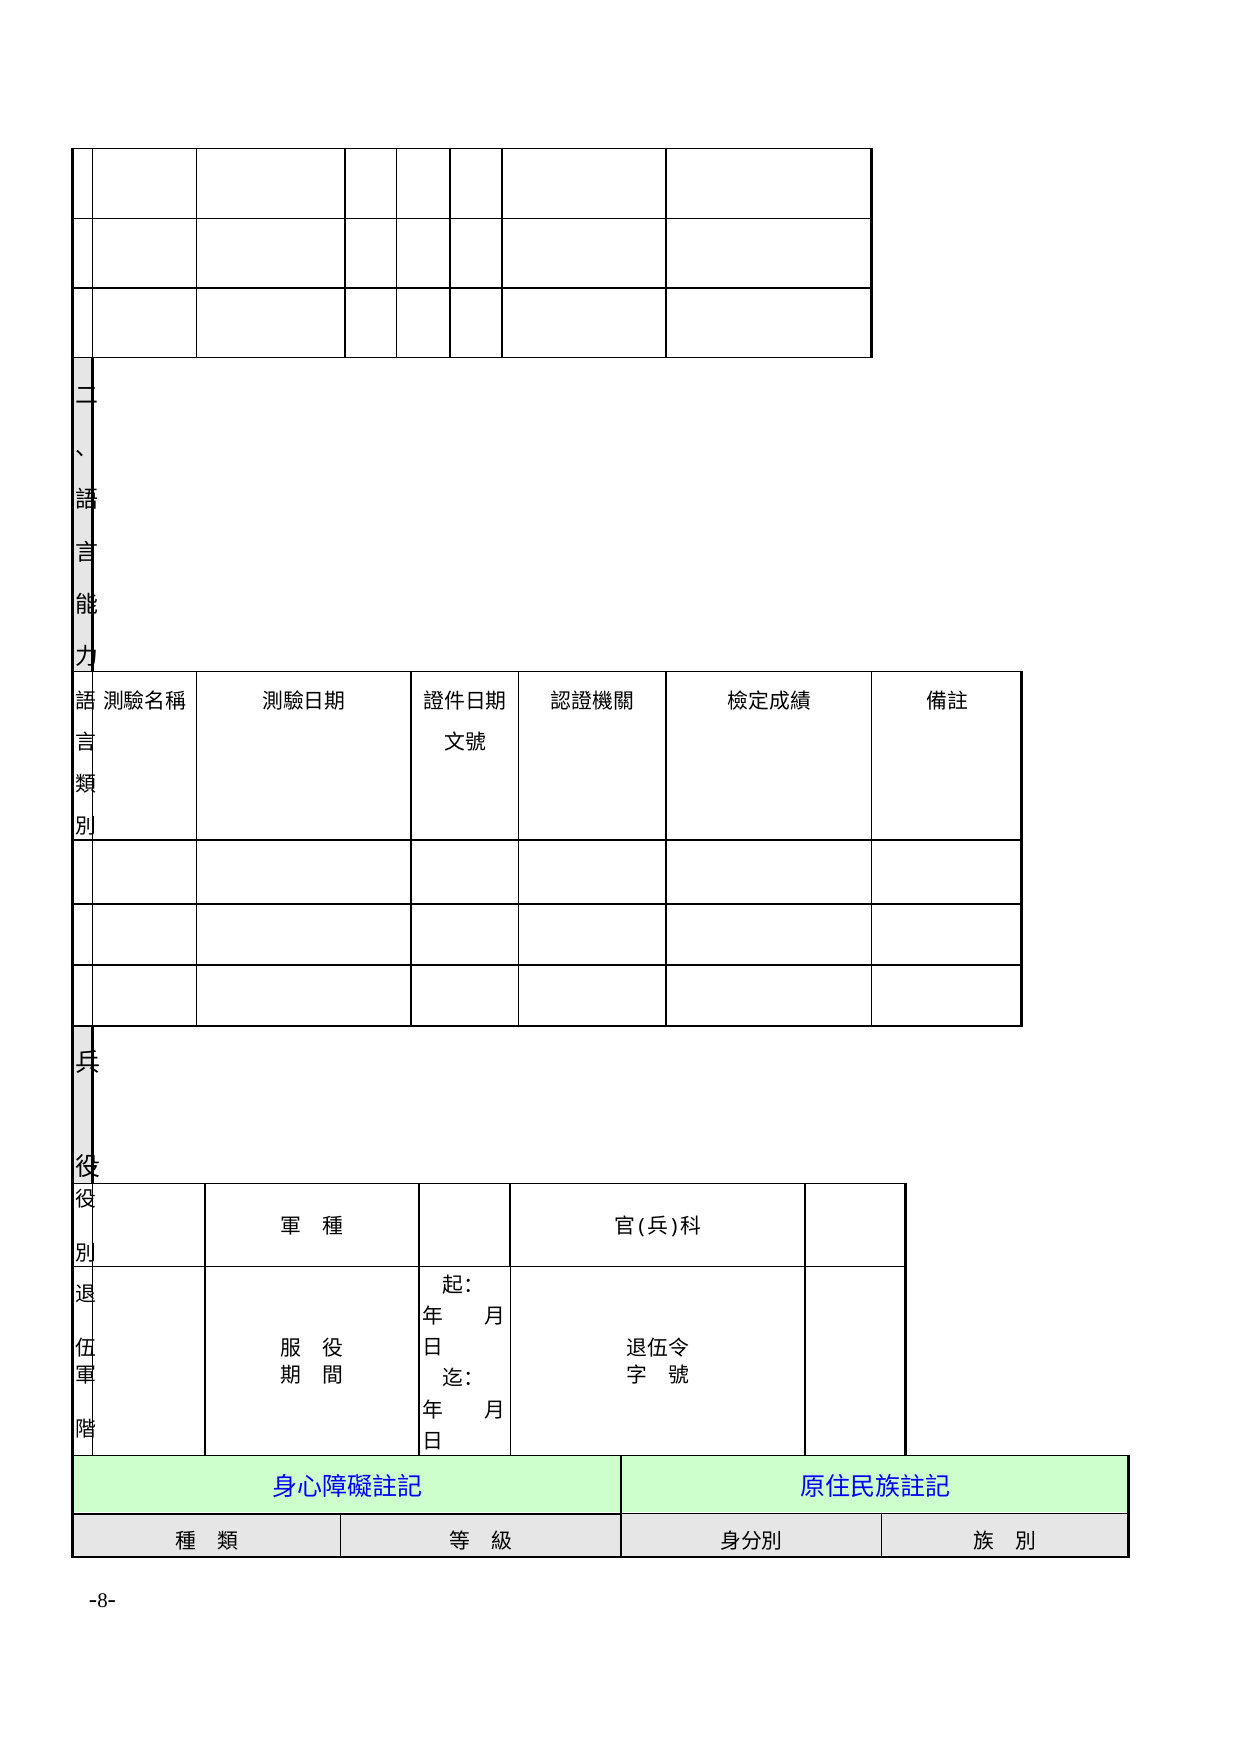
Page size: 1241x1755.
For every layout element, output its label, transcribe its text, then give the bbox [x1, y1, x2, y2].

table_cell [93, 1184, 204, 1266]
table_cell [451, 219, 501, 287]
table_cell [806, 1184, 904, 1266]
table_cell [667, 966, 871, 1025]
table_cell [872, 905, 1020, 964]
table_cell 退伍令 字 號 [511, 1267, 804, 1454]
table_cell 測驗日期 [197, 672, 410, 839]
table_cell 等 級 [341, 1515, 620, 1556]
table_cell 兵 役 [74, 1027, 91, 1183]
table_cell [197, 219, 344, 287]
table_cell [197, 149, 344, 217]
table_cell [503, 289, 665, 357]
table_cell 族 別 [882, 1514, 1127, 1556]
table_cell [667, 149, 870, 217]
table_cell 軍 種 [206, 1184, 418, 1266]
table_cell [872, 841, 1020, 903]
table_cell [93, 841, 196, 903]
table_cell 檢定成績 [667, 672, 871, 839]
table_cell [397, 219, 449, 287]
table_cell [667, 289, 870, 357]
table_cell [806, 1267, 904, 1454]
table_cell 原住民族註記 [622, 1456, 1127, 1512]
table_cell [667, 841, 871, 903]
table_cell [197, 905, 410, 964]
table_cell [74, 289, 92, 357]
table_cell [346, 149, 396, 217]
table_cell [503, 149, 665, 217]
table_cell [412, 966, 518, 1025]
table_cell [74, 966, 92, 1025]
table_cell [197, 841, 410, 903]
table_cell [346, 289, 396, 357]
table_cell [74, 149, 92, 217]
table_cell [93, 219, 196, 287]
table_cell 認證機關 [519, 672, 665, 839]
table_cell [197, 289, 344, 357]
table_cell [197, 966, 410, 1025]
table_cell [519, 841, 665, 903]
table_cell [397, 289, 449, 357]
table_cell [667, 219, 870, 287]
table_cell [872, 966, 1020, 1025]
table_cell 役 別 [74, 1184, 92, 1266]
table_cell [346, 219, 396, 287]
table_cell [93, 289, 196, 357]
table_cell 種 類 [74, 1515, 340, 1556]
table_cell [93, 966, 196, 1025]
table_cell [451, 149, 501, 217]
table_cell 退 伍 軍 階 [74, 1267, 92, 1454]
table_cell [74, 219, 92, 287]
table_cell [412, 841, 518, 903]
table_cell 服 役 期 間 [206, 1267, 418, 1454]
table_cell [667, 905, 871, 964]
table_cell [93, 149, 196, 217]
table_cell 身分別 [622, 1514, 881, 1556]
table_cell [519, 905, 665, 964]
table_cell 測驗名稱 [93, 672, 196, 839]
table_cell 二、語言能力 [74, 358, 91, 671]
table_cell [412, 905, 518, 964]
table_cell [519, 966, 665, 1025]
table_cell 起： 年 月 日 迄： 年 月 日 [420, 1267, 510, 1454]
table_cell 身心障礙註記 [74, 1456, 620, 1512]
table_cell [74, 841, 92, 903]
table_cell 官(兵)科 [511, 1184, 804, 1266]
table_cell [397, 149, 449, 217]
table_cell [93, 905, 196, 964]
table_cell 證件日期文號 [412, 672, 518, 839]
table_cell [74, 905, 92, 964]
table_cell [93, 1267, 204, 1454]
table_cell [451, 289, 501, 357]
table_cell 語言類別 [74, 672, 92, 839]
table_cell [420, 1184, 509, 1266]
table_cell 備註 [872, 672, 1020, 839]
table_cell [503, 219, 665, 287]
